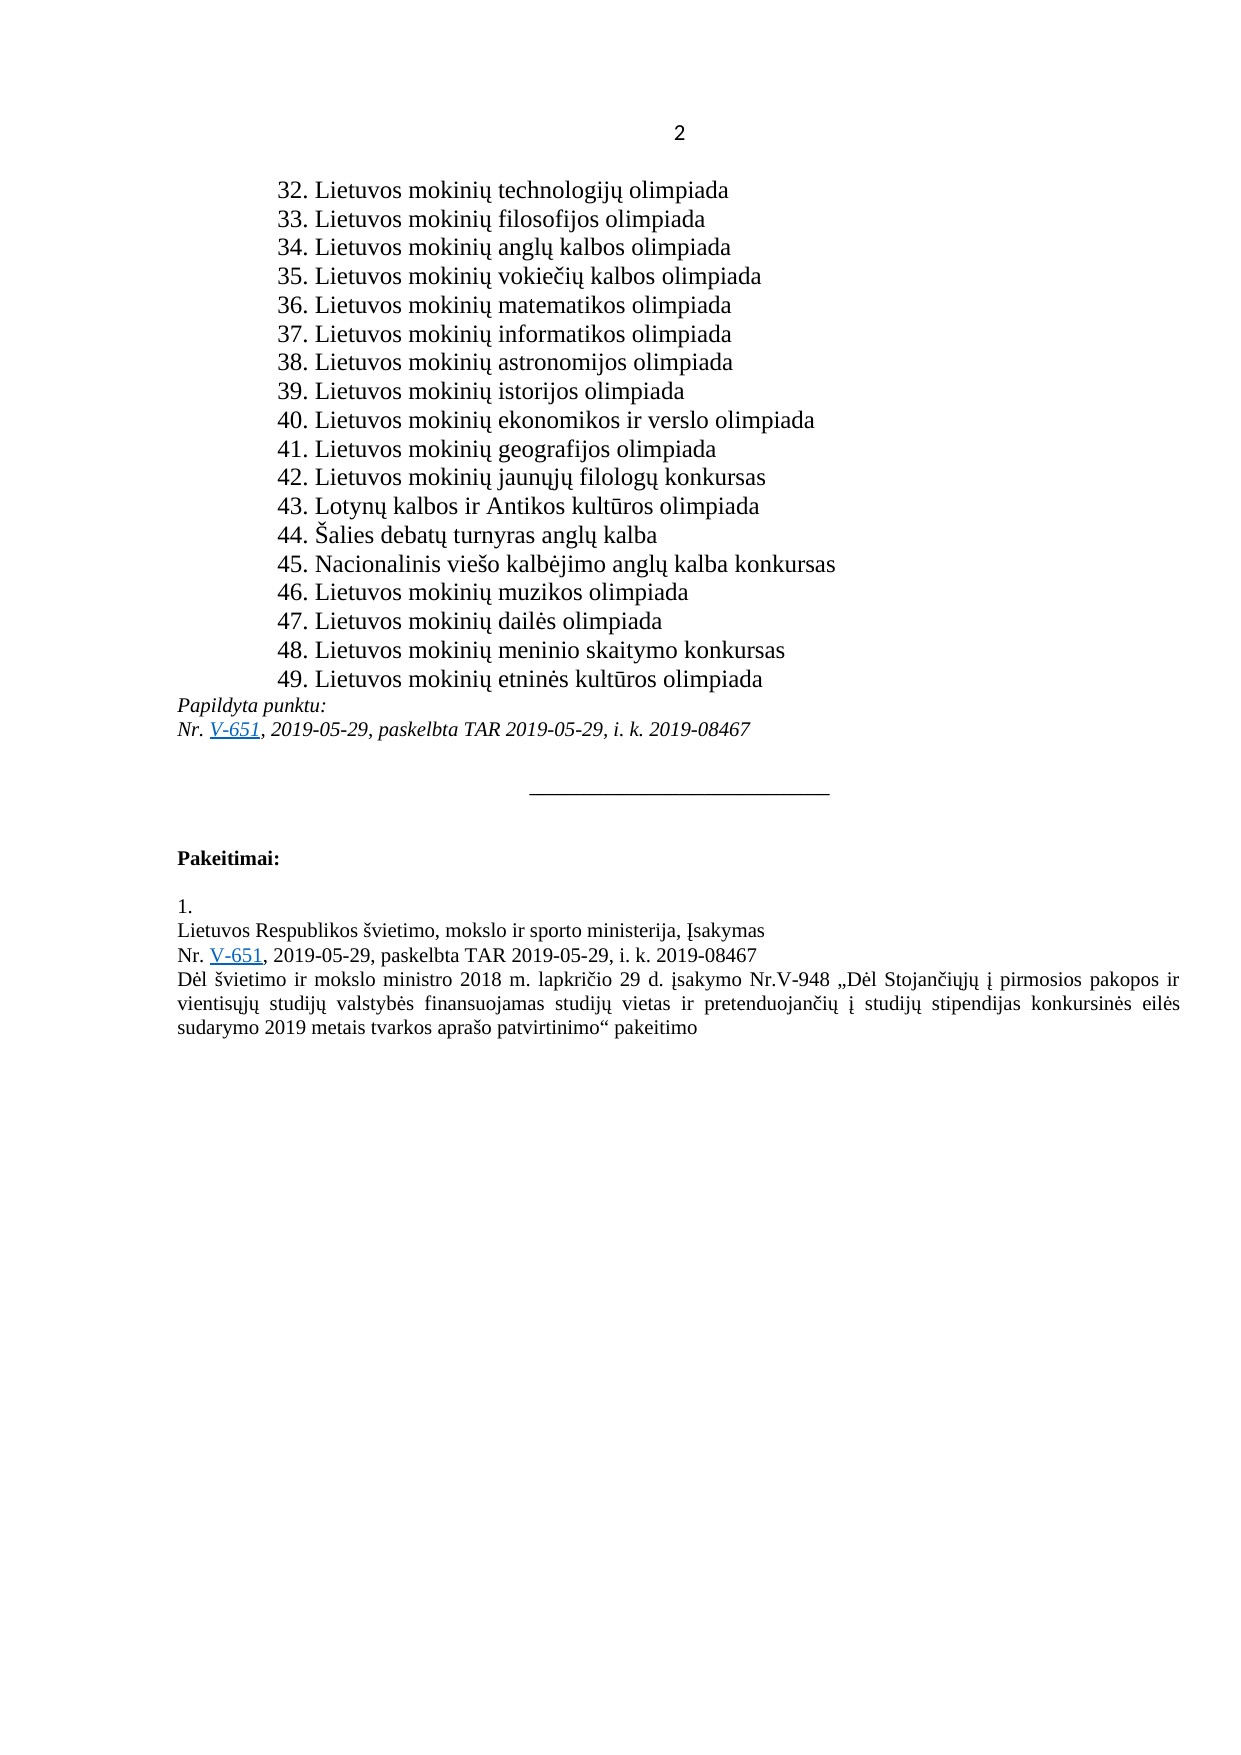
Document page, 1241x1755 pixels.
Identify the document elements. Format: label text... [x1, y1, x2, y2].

text Dėl švietimo ir mokslo ministro 2018 m. lapkričio 29 d. įsakymo Nr.V-948 „Dėl Stojančiųjų į pirmosios pakopos ir vientisųjų studijų valstybės finansuojamas studijų vietas ir pretenduojančių į studijų stipendijas konkursinės eilės sudarymo 2019 metais tvarkos aprašo patvirtinimo“ pakeitimo [177, 967, 1182, 1039]
text 45. Nacionalinis viešo kalbėjimo anglų kalba konkursas [177, 549, 1182, 577]
text Pakeitimai: [177, 846, 1182, 870]
text 39. Lietuvos mokinių istorijos olimpiada [177, 376, 1182, 405]
text 47. Lietuvos mokinių dailės olimpiada [177, 606, 1182, 635]
text 35. Lietuvos mokinių vokiečių kalbos olimpiada [177, 261, 1182, 290]
text 33. Lietuvos mokinių filosofijos olimpiada [177, 204, 1182, 232]
text 42. Lietuvos mokinių jaunųjų filologų konkursas [177, 462, 1182, 491]
text Papildyta punktu: [177, 692, 1182, 717]
text 46. Lietuvos mokinių muzikos olimpiada [177, 577, 1182, 606]
text ________________________ [177, 769, 1182, 798]
text 38. Lietuvos mokinių astronomijos olimpiada [177, 347, 1182, 376]
text 48. Lietuvos mokinių meninio skaitymo konkursas [177, 635, 1182, 664]
text 32. Lietuvos mokinių technologijų olimpiada [177, 175, 1182, 204]
text 49. Lietuvos mokinių etninės kultūros olimpiada [177, 664, 1182, 692]
text 36. Lietuvos mokinių matematikos olimpiada [177, 290, 1182, 319]
text Nr. V-651, 2019-05-29, paskelbta TAR 2019-05-29, i. k. 2019-08467 [177, 942, 1182, 967]
text Lietuvos Respublikos švietimo, mokslo ir sporto ministerija, Įsakymas [177, 918, 1182, 942]
text 40. Lietuvos mokinių ekonomikos ir verslo olimpiada [177, 405, 1182, 434]
text 34. Lietuvos mokinių anglų kalbos olimpiada [177, 232, 1182, 261]
text 1. [177, 894, 1182, 918]
text Nr. V-651, 2019-05-29, paskelbta TAR 2019-05-29, i. k. 2019-08467 [177, 717, 1182, 741]
text 37. Lietuvos mokinių informatikos olimpiada [177, 319, 1182, 347]
text 44. Šalies debatų turnyras anglų kalba [177, 520, 1182, 549]
text 41. Lietuvos mokinių geografijos olimpiada [177, 434, 1182, 462]
text 43. Lotynų kalbos ir Antikos kultūros olimpiada [177, 491, 1182, 520]
